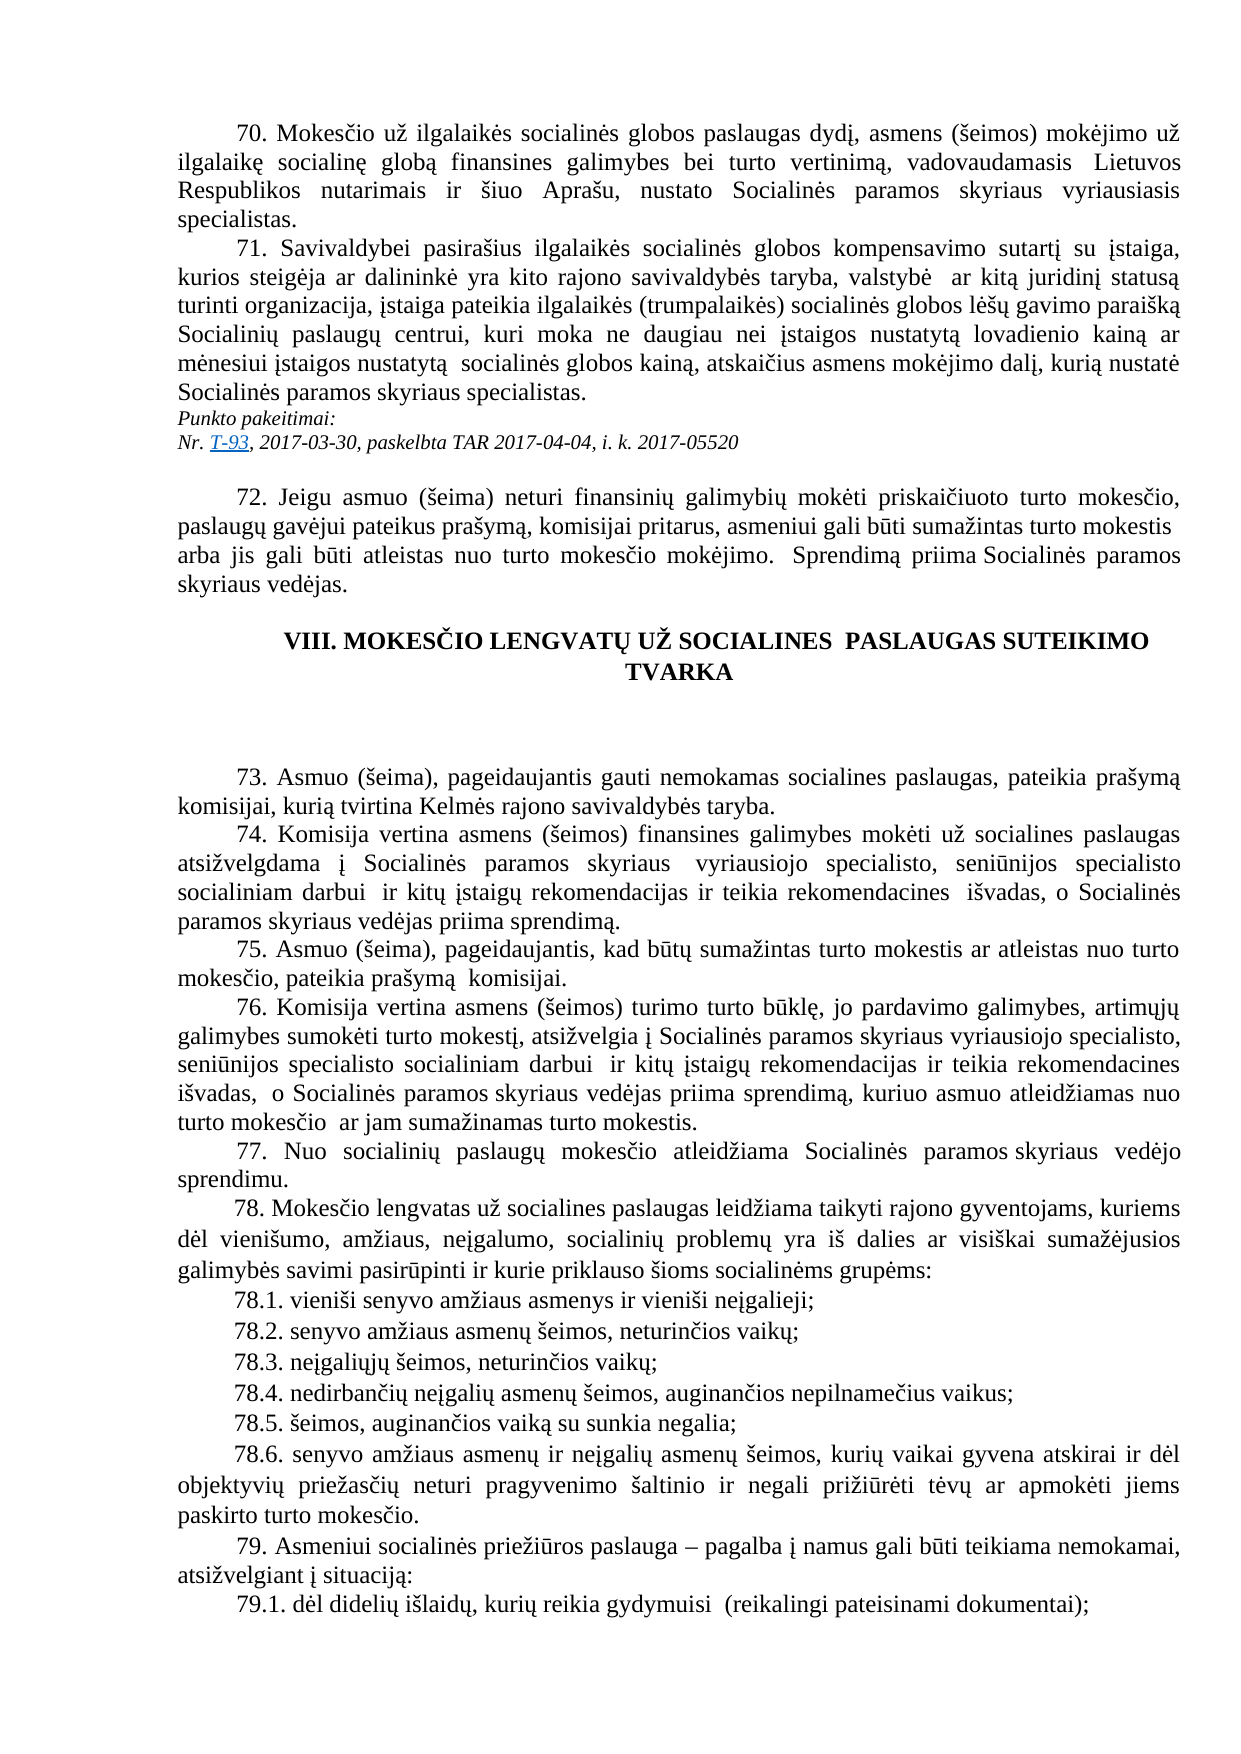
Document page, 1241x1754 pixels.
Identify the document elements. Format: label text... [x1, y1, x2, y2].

text 74. Komisija vertina asmens (šeimos) finansines galimybes mokėti už socialines paslaugas atsižvelgdama į Socialinės paramos skyriaus vyriausiojo specialisto, seniūnijos specialisto socialiniam darbui ir kitų įstaigų rekomendacijas ir teikia rekomendacines išvadas, o Socialinės paramos skyriaus vedėjas priima sprendimą. [177, 819, 1181, 934]
text 73. Asmuo (šeima), pageidaujantis gauti nemokamas socialines paslaugas, pateikia prašymą komisijai, kurią tvirtina Kelmės rajono savivaldybės taryba. [177, 762, 1181, 819]
text 77. Nuo socialinių paslaugų mokesčio atleidžiama Socialinės paramos skyriaus vedėjo sprendimu. [177, 1136, 1181, 1193]
text 78.4. nedirbančių neįgalių asmenų šeimos, auginančios nepilnamečius vaikus; [177, 1378, 1181, 1406]
text 78. Mokesčio lengvatas už socialines paslaugas leidžiama taikyti rajono gyventojams, kuriems dėl vienišumo, amžiaus, neįgalumo, socialinių problemų yra iš dalies ar visiškai sumažėjusios galimybės savimi pasirūpinti ir kurie priklauso šioms socialinėms grupėms: [177, 1193, 1181, 1283]
text VIII. MOKESČIO LENGVATŲ UŽ SOCIALINES PASLAUGAS SUTEIKIMO TVARKA [177, 626, 1181, 686]
text 70. Mokesčio už ilgalaikės socialinės globos paslaugas dydį, asmens (šeimos) mokėjimo už ilgalaikę socialinę globą finansines galimybes bei turto vertinimą, vadovaudamasis Lietuvos Respublikos nutarimais ir šiuo Aprašu, nustato Socialinės paramos skyriaus vyriausiasis specialistas. [177, 118, 1181, 233]
text 72. Jeigu asmuo (šeima) neturi finansinių galimybių mokėti priskaičiuoto turto mokesčio, paslaugų gavėjui pateikus prašymą, komisijai pritarus, asmeniui gali būti sumažintas turto mokestis arba jis gali būti atleistas nuo turto mokesčio mokėjimo. Sprendimą priima Socialinės paramos skyriaus vedėjas. [177, 482, 1181, 597]
text 78.2. senyvo amžiaus asmenų šeimos, neturinčios vaikų; [177, 1316, 1181, 1345]
text 79.1. dėl didelių išlaidų, kurių reikia gydymuisi (reikalingi pateisinami dokumentai); [177, 1589, 1181, 1617]
text 76. Komisija vertina asmens (šeimos) turimo turto būklę, jo pardavimo galimybes, artimųjų galimybes sumokėti turto mokestį, atsižvelgia į Socialinės paramos skyriaus vyriausiojo specialisto, seniūnijos specialisto socialiniam darbui ir kitų įstaigų rekomendacijas ir teikia rekomendacines išvadas, o Socialinės paramos skyriaus vedėjas priima sprendimą, kuriuo asmuo atleidžiamas nuo turto mokesčio ar jam sumažinamas turto mokestis. [177, 992, 1181, 1136]
text Nr. T-93, 2017-03-30, paskelbta TAR 2017-04-04, i. k. 2017-05520 [177, 430, 1181, 454]
text 78.3. neįgaliųjų šeimos, neturinčios vaikų; [177, 1347, 1181, 1376]
text 79. Asmeniui socialinės priežiūros paslauga – pagalba į namus gali būti teikiama nemokamai, atsižvelgiant į situaciją: [177, 1531, 1181, 1589]
text 78.6. senyvo amžiaus asmenų ir neįgalių asmenų šeimos, kurių vaikai gyvena atskirai ir dėl objektyvių priežasčių neturi pragyvenimo šaltinio ir negali prižiūrėti tėvų ar apmokėti jiems paskirto turto mokesčio. [177, 1439, 1181, 1529]
text 78.5. šeimos, auginančios vaiką su sunkia negalia; [177, 1408, 1181, 1437]
text 75. Asmuo (šeima), pageidaujantis, kad būtų sumažintas turto mokestis ar atleistas nuo turto mokesčio, pateikia prašymą komisijai. [177, 934, 1181, 992]
text 71. Savivaldybei pasirašius ilgalaikės socialinės globos kompensavimo sutartį su įstaiga, kurios steigėja ar dalininkė yra kito rajono savivaldybės taryba, valstybė ar kitą juridinį statusą turinti organizacija, įstaiga pateikia ilgalaikės (trumpalaikės) socialinės globos lėšų gavimo paraišką Socialinių paslaugų centrui, kuri moka ne daugiau nei įstaigos nustatytą lovadienio kainą ar mėnesiui įstaigos nustatytą socialinės globos kainą, atskaičius asmens mokėjimo dalį, kurią nustatė Socialinės paramos skyriaus specialistas. [177, 233, 1181, 406]
text 78.1. vieniši senyvo amžiaus asmenys ir vieniši neįgalieji; [177, 1285, 1181, 1314]
text Punkto pakeitimai: [177, 406, 1181, 430]
